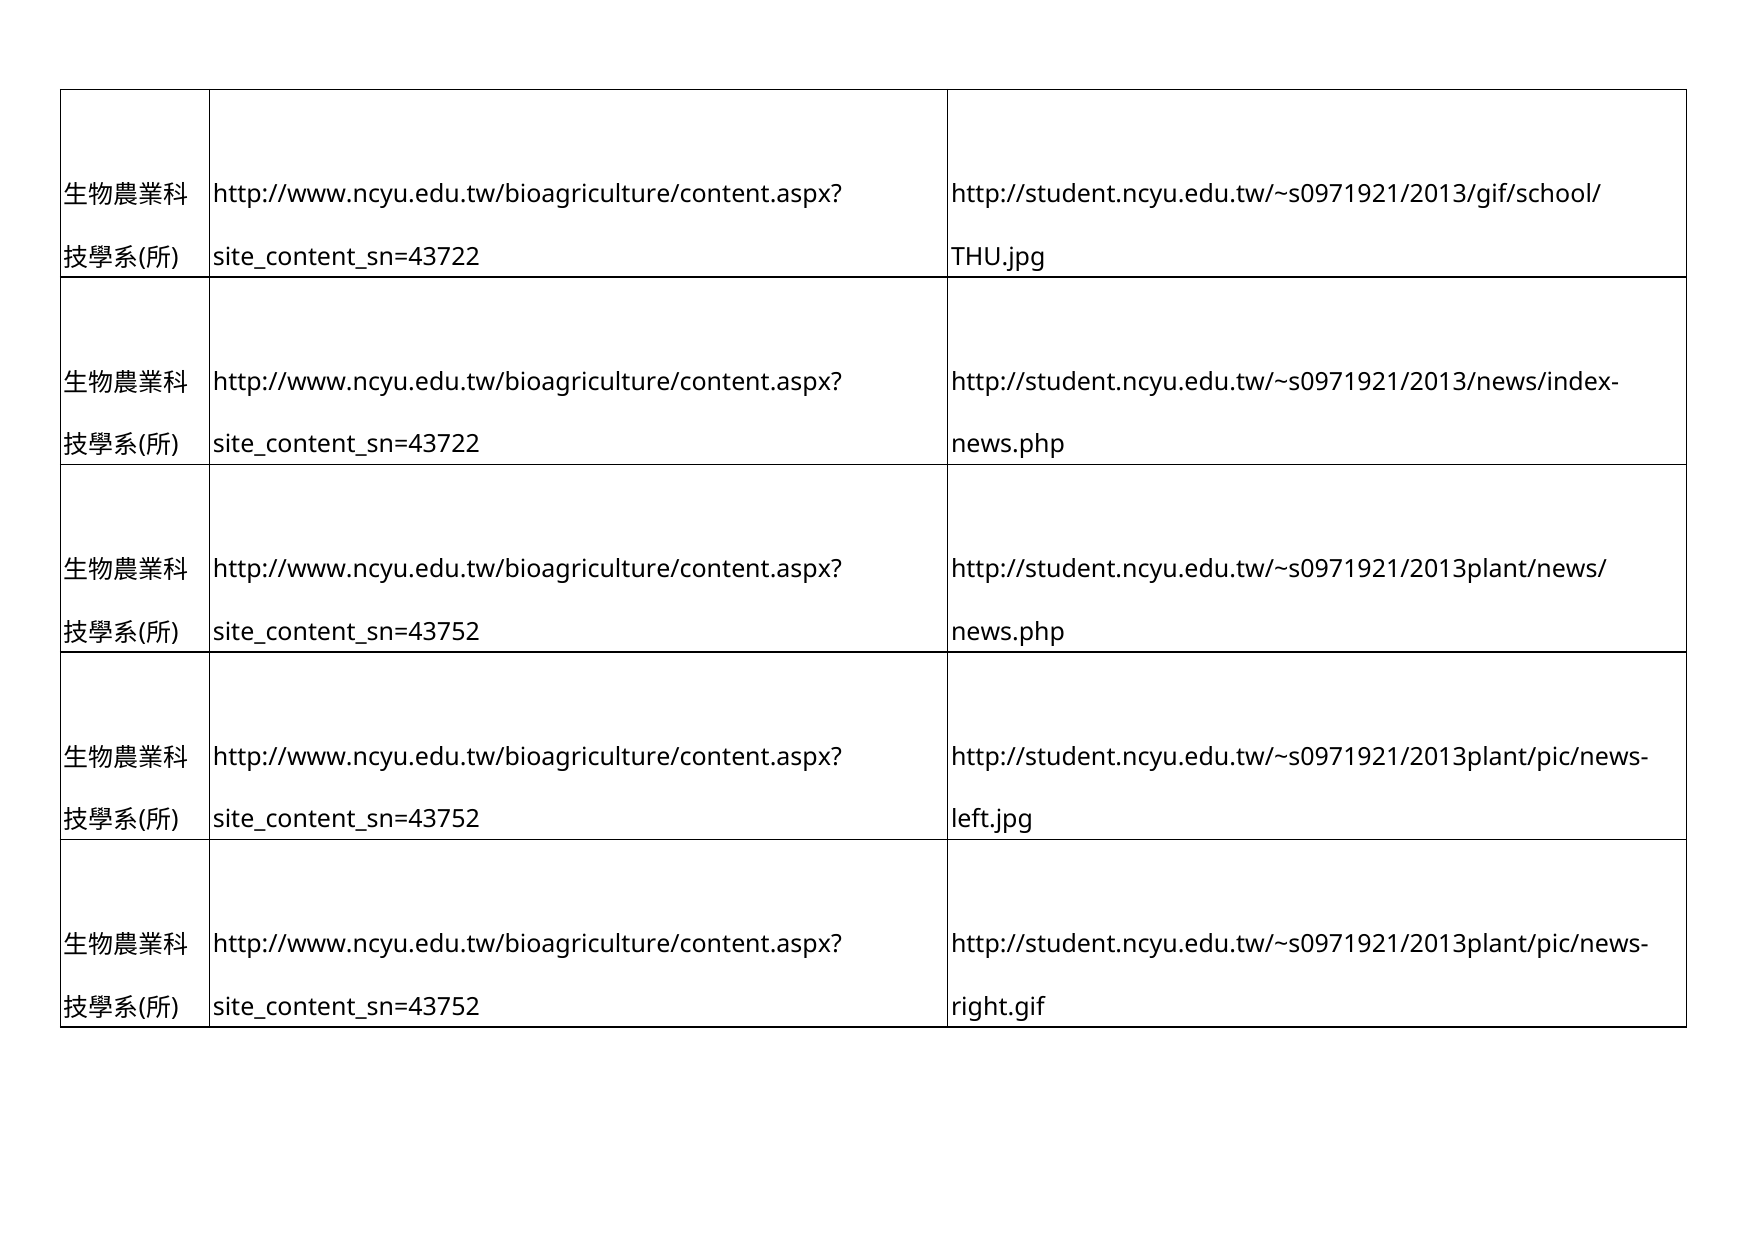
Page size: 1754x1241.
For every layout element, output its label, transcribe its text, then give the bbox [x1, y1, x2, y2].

table_cell 生物農業科技學系(所) [61, 653, 209, 839]
table_cell http://student.ncyu.edu.tw/~s0971921/2013/news/index-news.php [948, 278, 1686, 464]
table_cell http://www.ncyu.edu.tw/bioagriculture/content.aspx?site_content_sn=43722 [210, 90, 947, 276]
table_cell http://www.ncyu.edu.tw/bioagriculture/content.aspx?site_content_sn=43722 [210, 278, 947, 464]
table_cell http://www.ncyu.edu.tw/bioagriculture/content.aspx?site_content_sn=43752 [210, 840, 947, 1026]
table_cell http://www.ncyu.edu.tw/bioagriculture/content.aspx?site_content_sn=43752 [210, 653, 947, 839]
table_cell http://student.ncyu.edu.tw/~s0971921/2013/gif/school/THU.jpg [948, 90, 1686, 276]
table_cell http://student.ncyu.edu.tw/~s0971921/2013plant/news/news.php [948, 465, 1686, 651]
table_cell http://student.ncyu.edu.tw/~s0971921/2013plant/pic/news-right.gif [948, 840, 1686, 1026]
table_cell http://www.ncyu.edu.tw/bioagriculture/content.aspx?site_content_sn=43752 [210, 465, 947, 651]
table_cell 生物農業科技學系(所) [61, 278, 209, 464]
table_cell http://student.ncyu.edu.tw/~s0971921/2013plant/pic/news-left.jpg [948, 653, 1686, 839]
table_cell 生物農業科技學系(所) [61, 90, 209, 276]
table_cell 生物農業科技學系(所) [61, 840, 209, 1026]
table_cell 生物農業科技學系(所) [61, 465, 209, 651]
